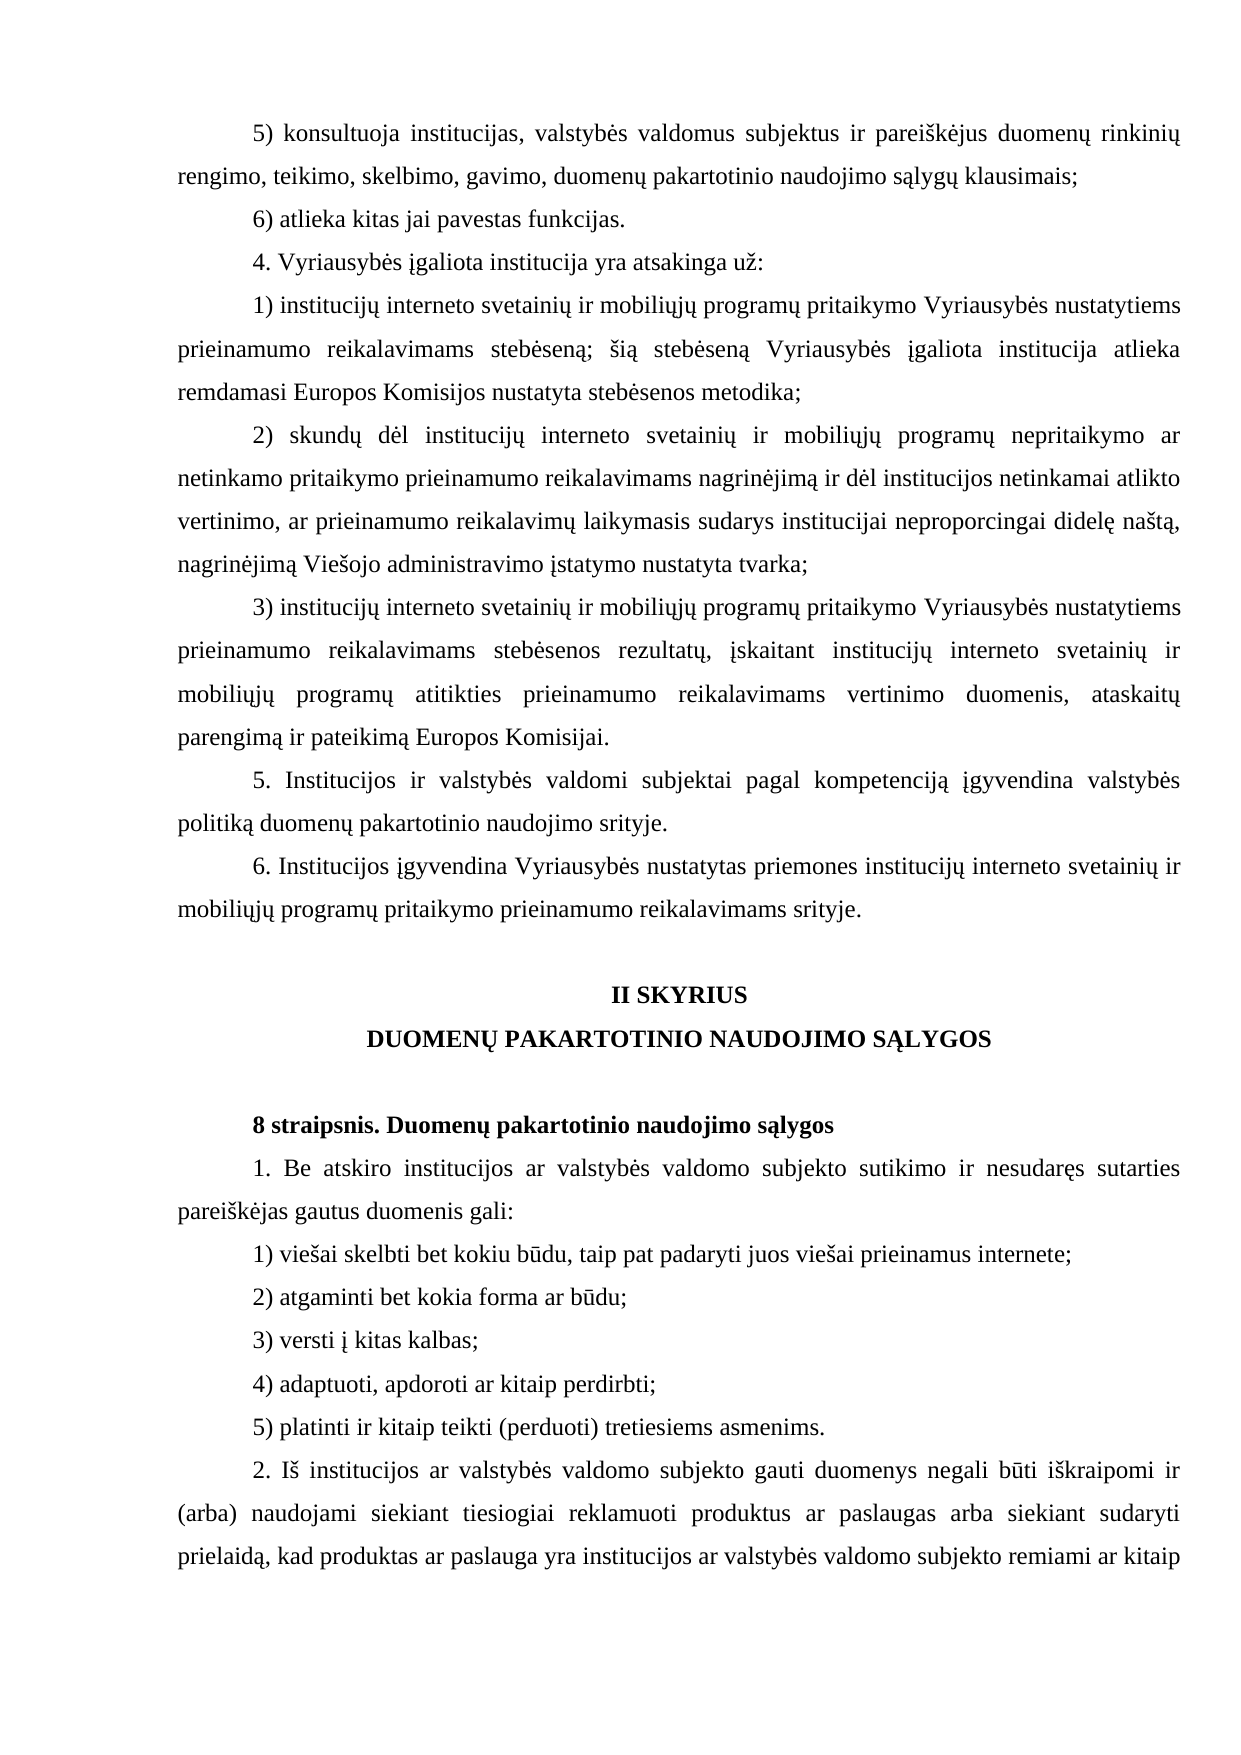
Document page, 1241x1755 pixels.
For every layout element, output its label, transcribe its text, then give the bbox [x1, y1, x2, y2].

text 3) institucijų interneto svetainių ir mobiliųjų programų pritaikymo Vyriausybės nustatytiems prieinamumo reikalavimams stebėsenos rezultatų, įskaitant institucijų interneto svetainių ir mobiliųjų programų atitikties prieinamumo reikalavimams vertinimo duomenis, ataskaitų parengimą ir pateikimą Europos Komisijai. [177, 592, 1181, 751]
text 1) viešai skelbti bet kokiu būdu, taip pat padaryti juos viešai prieinamus internete; [177, 1239, 1181, 1268]
text 2) atgaminti bet kokia forma ar būdu; [177, 1282, 1181, 1311]
text 4. Vyriausybės įgaliota institucija yra atsakinga už: [177, 247, 1181, 276]
text 8 straipsnis. Duomenų pakartotinio naudojimo sąlygos [177, 1110, 1181, 1139]
text 5. Institucijos ir valstybės valdomi subjektai pagal kompetenciją įgyvendina valstybės politiką duomenų pakartotinio naudojimo srityje. [177, 765, 1181, 837]
text 3) versti į kitas kalbas; [177, 1326, 1181, 1354]
text 1. Be atskiro institucijos ar valstybės valdomo subjekto sutikimo ir nesudaręs sutarties pareiškėjas gautus duomenis gali: [177, 1153, 1181, 1225]
text 5) konsultuoja institucijas, valstybės valdomus subjektus ir pareiškėjus duomenų rinkinių rengimo, teikimo, skelbimo, gavimo, duomenų pakartotinio naudojimo sąlygų klausimais; [177, 118, 1181, 190]
text DUOMENŲ PAKARTOTINIO NAUDOJIMO SĄLYGOS [177, 1024, 1181, 1052]
text 2. Iš institucijos ar valstybės valdomo subjekto gauti duomenys negali būti iškraipomi ir (arba) naudojami siekiant tiesiogiai reklamuoti produktus ar paslaugas arba siekiant sudaryti prielaidą, kad produktas ar paslauga yra institucijos ar valstybės valdomo subjekto remiami ar kitaip [177, 1455, 1181, 1570]
text 2) skundų dėl institucijų interneto svetainių ir mobiliųjų programų nepritaikymo ar netinkamo pritaikymo prieinamumo reikalavimams nagrinėjimą ir dėl institucijos netinkamai atlikto vertinimo, ar prieinamumo reikalavimų laikymasis sudarys institucijai neproporcingai didelę naštą, nagrinėjimą Viešojo administravimo įstatymo nustatyta tvarka; [177, 420, 1181, 578]
text II SKYRIUS [177, 981, 1181, 1009]
text 6. Institucijos įgyvendina Vyriausybės nustatytas priemones institucijų interneto svetainių ir mobiliųjų programų pritaikymo prieinamumo reikalavimams srityje. [177, 851, 1181, 923]
text 4) adaptuoti, apdoroti ar kitaip perdirbti; [177, 1369, 1181, 1397]
text 6) atlieka kitas jai pavestas funkcijas. [177, 204, 1181, 233]
text 1) institucijų interneto svetainių ir mobiliųjų programų pritaikymo Vyriausybės nustatytiems prieinamumo reikalavimams stebėseną; šią stebėseną Vyriausybės įgaliota institucija atlieka remdamasi Europos Komisijos nustatyta stebėsenos metodika; [177, 291, 1181, 406]
text 5) platinti ir kitaip teikti (perduoti) tretiesiems asmenims. [177, 1412, 1181, 1441]
